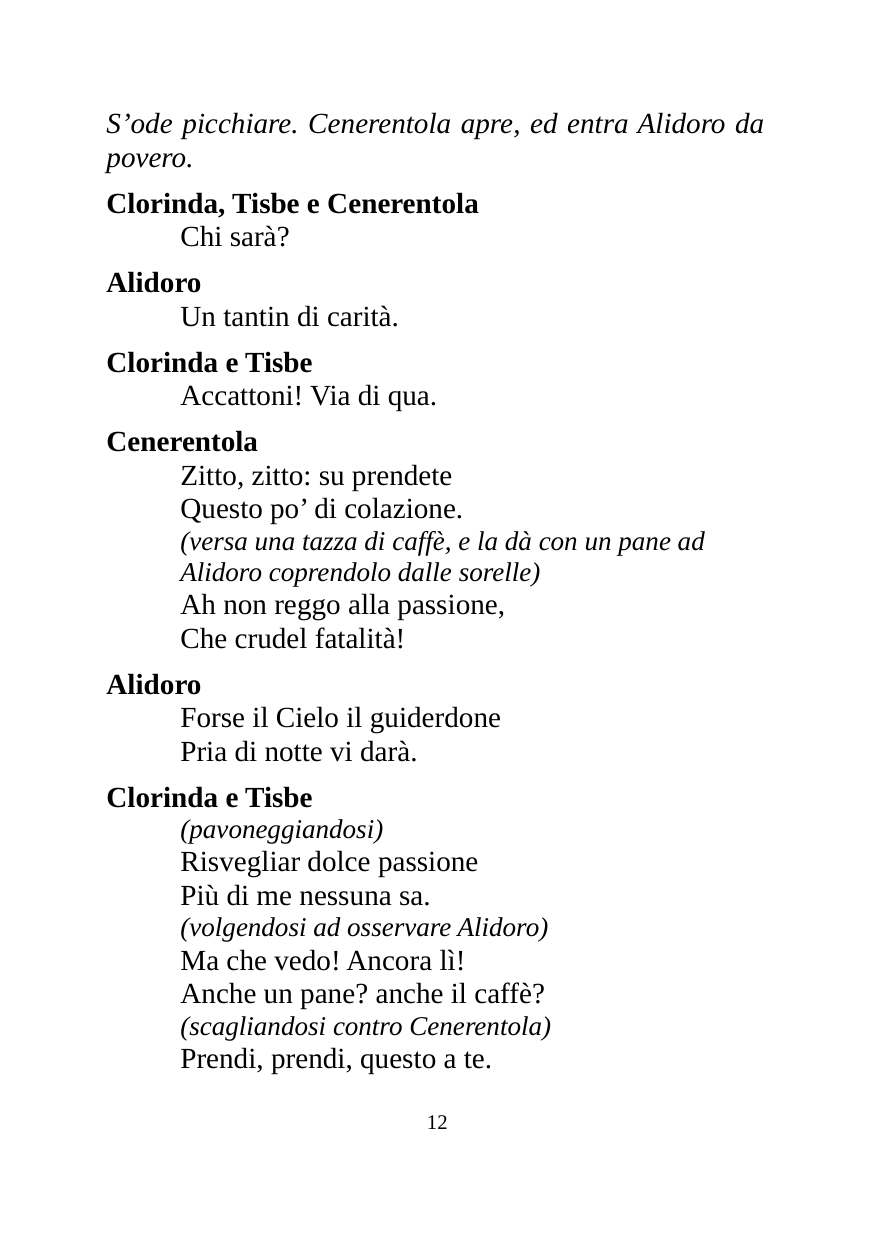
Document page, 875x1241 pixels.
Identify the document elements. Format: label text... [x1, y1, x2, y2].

text S’ode picchiare. Cenerentola apre, ed entra Alidoro da povero. [106, 106, 768, 173]
text Clorinda e Tisbe [106, 345, 768, 378]
text Un tantin di carità. [180, 299, 768, 332]
text Accattoni! Via di qua. [180, 378, 768, 412]
text Alidoro [106, 265, 768, 299]
text Clorinda e Tisbe [106, 780, 768, 813]
text Forse il Cielo il guiderdone Pria di notte vi darà. [180, 700, 768, 767]
text Clorinda, Tisbe e Cenerentola [106, 186, 768, 219]
text Cenerentola [106, 424, 768, 458]
text Chi sarà? [180, 219, 768, 253]
text Alidoro [106, 667, 768, 700]
text Zitto, zitto: su prendete Questo po’ di colazione. (versa una tazza di caffè, e la dà con un pane ad Alidoro coprendolo dalle sorelle) Ah non reggo alla passione, Che crudel fatalità! [180, 458, 768, 654]
text (pavoneggiandosi) Risvegliar dolce passione Più di me nessuna sa. (volgendosi ad osservare Alidoro) Ma che vedo! Ancora lì! Anche un pane? anche il caffè? (scagliandosi contro Cenerentola) Prendi, prendi, questo a te. [180, 813, 768, 1074]
